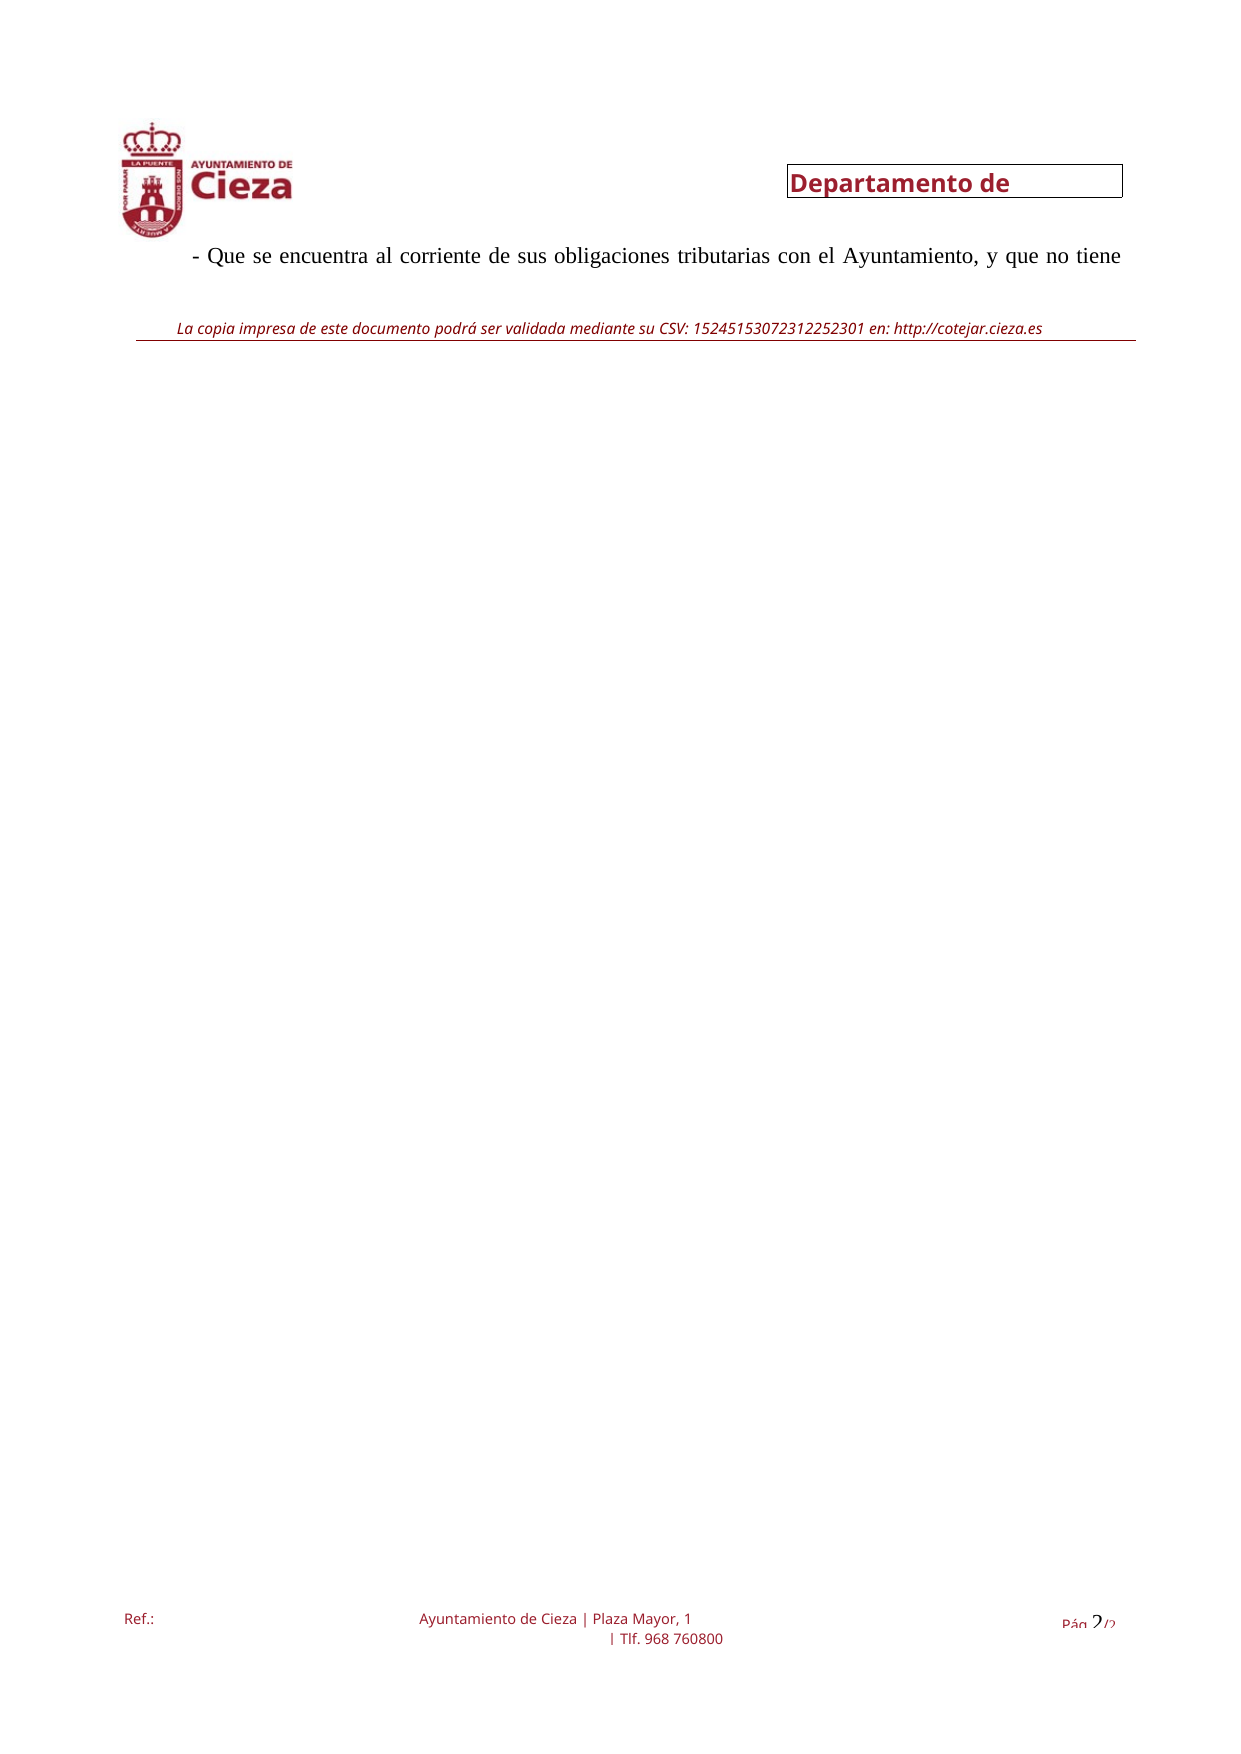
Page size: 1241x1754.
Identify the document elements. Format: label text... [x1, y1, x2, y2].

list Que se encuentra al corriente de sus obligaciones tributarias con el Ayuntamiento, y que no tiene [192, 242, 1134, 268]
picture [118, 118, 294, 242]
text La copia impresa de este documento podrá ser validada mediante su CSV: 15245153072312252301 en: http://cotejar.cieza.es [177, 318, 1134, 339]
